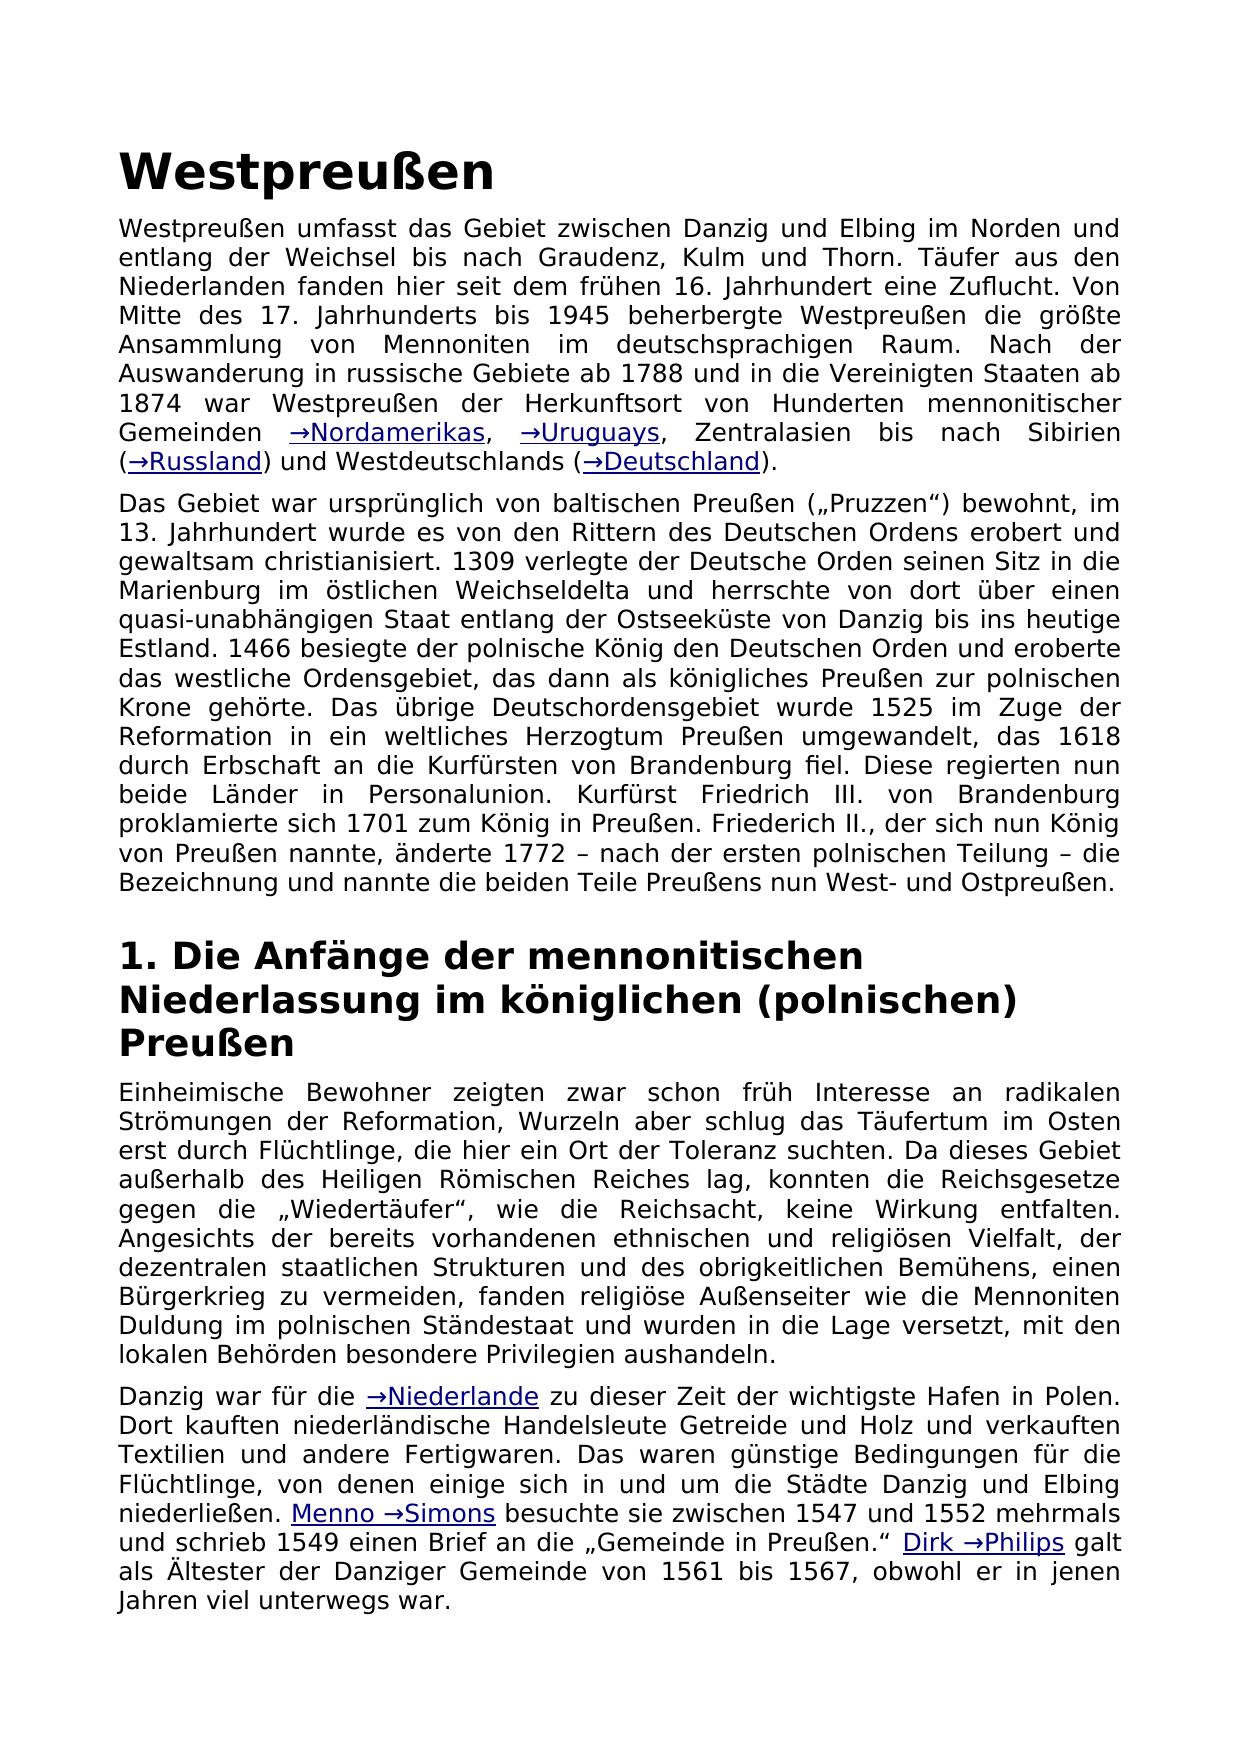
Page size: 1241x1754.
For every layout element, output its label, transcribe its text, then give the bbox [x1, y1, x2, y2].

subtitle 1. Die Anfänge der mennonitischen Niederlassung im königlichen (polnischen) Preußen [118, 935, 1122, 1066]
subtitle Westpreußen [118, 143, 1122, 201]
text Westpreußen umfasst das Gebiet zwischen Danzig und Elbing im Norden und entlang der Weichsel bis nach Graudenz, Kulm und Thorn. Täufer aus den Niederlanden fanden hier seit dem frühen 16. Jahrhundert eine Zuflucht. Von Mitte des 17. Jahrhunderts bis 1945 beherbergte Westpreußen die größte Ansammlung von Mennoniten im deutschsprachigen Raum. Nach der Auswanderung in russische Gebiete ab 1788 und in die Vereinigten Staaten ab 1874 war Westpreußen der Herkunftsort von Hunderten mennonitischer Gemeinden →Nordamerikas, →Uruguays, Zentralasien bis nach Sibirien (→Russland) und Westdeutschlands (→Deutschland). [118, 214, 1122, 476]
text Einheimische Bewohner zeigten zwar schon früh Interesse an radikalen Strömungen der Reformation, Wurzeln aber schlug das Täufertum im Osten erst durch Flüchtlinge, die hier ein Ort der Toleranz suchten. Da dieses Gebiet außerhalb des Heiligen Römischen Reiches lag, konnten die Reichsgesetze gegen die „Wiedertäufer“, wie die Reichsacht, keine Wirkung entfalten. Angesichts der bereits vorhandenen ethnischen und religiösen Vielfalt, der dezentralen staatlichen Strukturen und des obrigkeitlichen Bemühens, einen Bürgerkrieg zu vermeiden, fanden religiöse Außenseiter wie die Mennoniten Duldung im polnischen Ständestaat und wurden in die Lage versetzt, mit den lokalen Behörden besondere Privilegien aushandeln. [118, 1078, 1122, 1370]
text Das Gebiet war ursprünglich von baltischen Preußen („Pruzzen“) bewohnt, im 13. Jahrhundert wurde es von den Rittern des Deutschen Ordens erobert und gewaltsam christianisiert. 1309 verlegte der Deutsche Orden seinen Sitz in die Marienburg im östlichen Weichseldelta und herrschte von dort über einen quasi-unabhängigen Staat entlang der Ostseeküste von Danzig bis ins heutige Estland. 1466 besiegte der polnische König den Deutschen Orden und eroberte das westliche Ordensgebiet, das dann als königliches Preußen zur polnischen Krone gehörte. Das übrige Deutschordensgebiet wurde 1525 im Zuge der Reformation in ein weltliches Herzogtum Preußen umgewandelt, das 1618 durch Erbschaft an die Kurfürsten von Brandenburg fiel. Diese regierten nun beide Länder in Personalunion. Kurfürst Friedrich III. von Brandenburg proklamierte sich 1701 zum König in Preußen. Friederich II., der sich nun König von Preußen nannte, änderte 1772 – nach der ersten polnischen Teilung – die Bezeichnung und nannte die beiden Teile Preußens nun West- und Ostpreußen. [118, 489, 1122, 897]
text Danzig war für die →Niederlande zu dieser Zeit der wichtigste Hafen in Polen. Dort kauften niederländische Handelsleute Getreide und Holz und verkauften Textilien und andere Fertigwaren. Das waren günstige Bedingungen für die Flüchtlinge, von denen einige sich in und um die Städte Danzig und Elbing niederließen. Menno →Simons besuchte sie zwischen 1547 und 1552 mehrmals und schrieb 1549 einen Brief an die „Gemeinde in Preußen.“ Dirk →Philips galt als Ältester der Danziger Gemeinde von 1561 bis 1567, obwohl er in jenen Jahren viel unterwegs war. [118, 1382, 1122, 1616]
